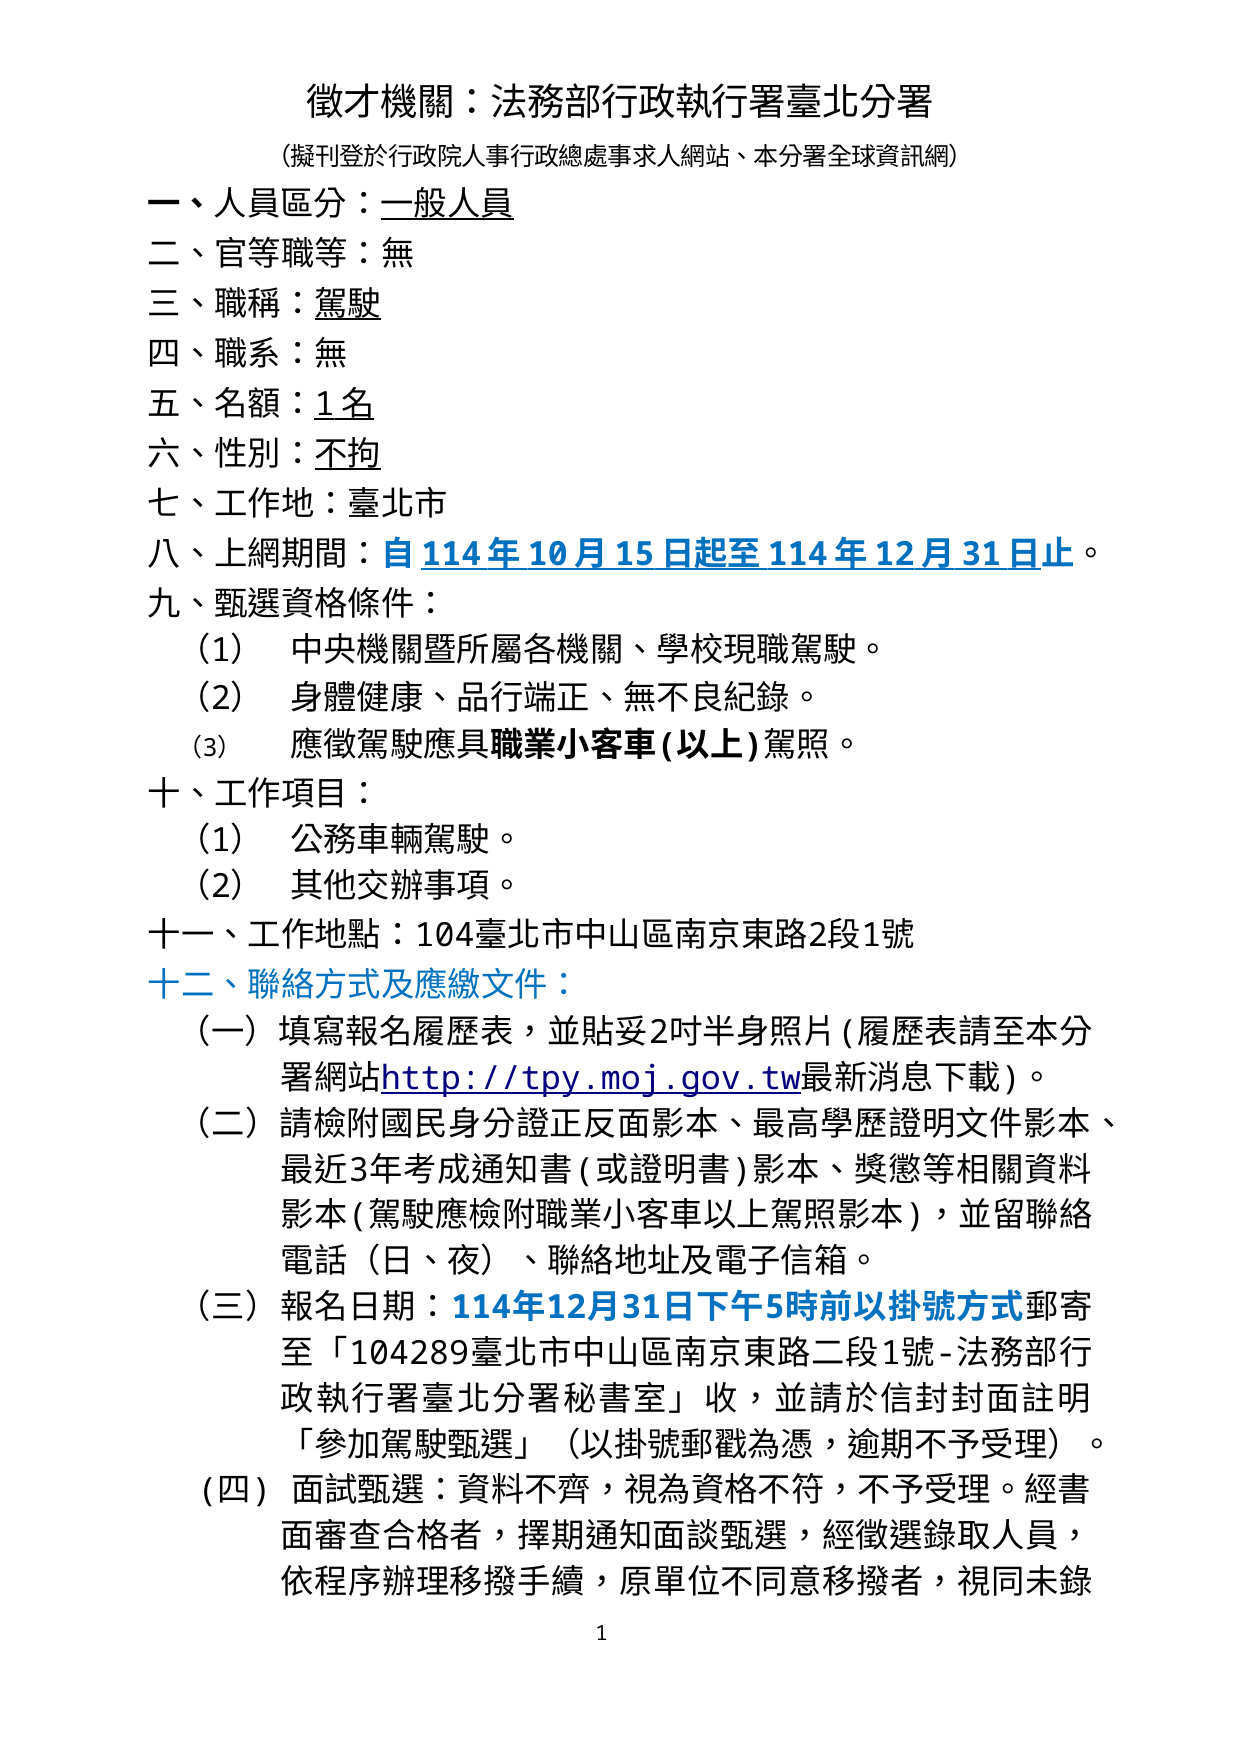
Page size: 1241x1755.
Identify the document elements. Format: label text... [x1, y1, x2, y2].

text 一、人員區分：一般人員 [148, 175, 1093, 225]
text 四、職系：無 [148, 325, 1093, 375]
text 十、工作項目： [148, 765, 1093, 815]
text （三）報名日期：114年12月31日下午5時前以掛號方式郵寄至「104289臺北市中山區南京東路二段1號-法務部行政執行署臺北分署秘書室」收，並請於信封封面註明「參加駕駛甄選」（以掛號郵戳為憑，逾期不予受理）。 [177, 1282, 1093, 1465]
list 中央機關暨所屬各機關、學校現職駕駛。 [177, 625, 1093, 671]
text （擬刊登於行政院人事行政總處事求人網站、本分署全球資訊網） [148, 125, 1093, 175]
text (四) 面試甄選：資料不齊，視為資格不符，不予受理。經書面審查合格者，擇期通知面談甄選，經徵選錄取人員，依程序辦理移撥手續，原單位不同意移撥者，視同未錄 [177, 1465, 1093, 1603]
text 徵才機關：法務部行政執行署臺北分署 [148, 75, 1093, 125]
text 三、職稱：駕駛 [148, 275, 1093, 325]
text 七、工作地：臺北市 [148, 475, 1093, 525]
list 應徵駕駛應具職業小客車(以上)駕照。 [177, 719, 1093, 765]
text 十二、聯絡方式及應繳文件： [148, 957, 1093, 1007]
text 五、名額：1名 [148, 375, 1093, 425]
text 六、性別：不拘 [148, 425, 1093, 475]
list 身體健康、品行端正、無不良紀錄。 [177, 671, 1093, 719]
text 二、官等職等：無 [148, 225, 1093, 275]
list 其他交辦事項。 [177, 861, 1093, 907]
text 十一、工作地點：104臺北市中山區南京東路2段1號 [148, 907, 1093, 957]
text 八、上網期間：自114年10月15日起至114年12月31日止。 [148, 525, 1093, 575]
text （一）填寫報名履歷表，並貼妥2吋半身照片(履歷表請至本分署網站http://tpy.moj.gov.tw最新消息下載)。 [177, 1007, 1093, 1098]
text （二）請檢附國民身分證正反面影本、最高學歷證明文件影本、最近3年考成通知書(或證明書)影本、獎懲等相關資料影本(駕駛應檢附職業小客車以上駕照影本)，並留聯絡電話（日、夜）、聯絡地址及電子信箱。 [177, 1098, 1093, 1282]
text 九、甄選資格條件： [148, 575, 1093, 625]
list 公務車輛駕駛。 [177, 815, 1093, 861]
